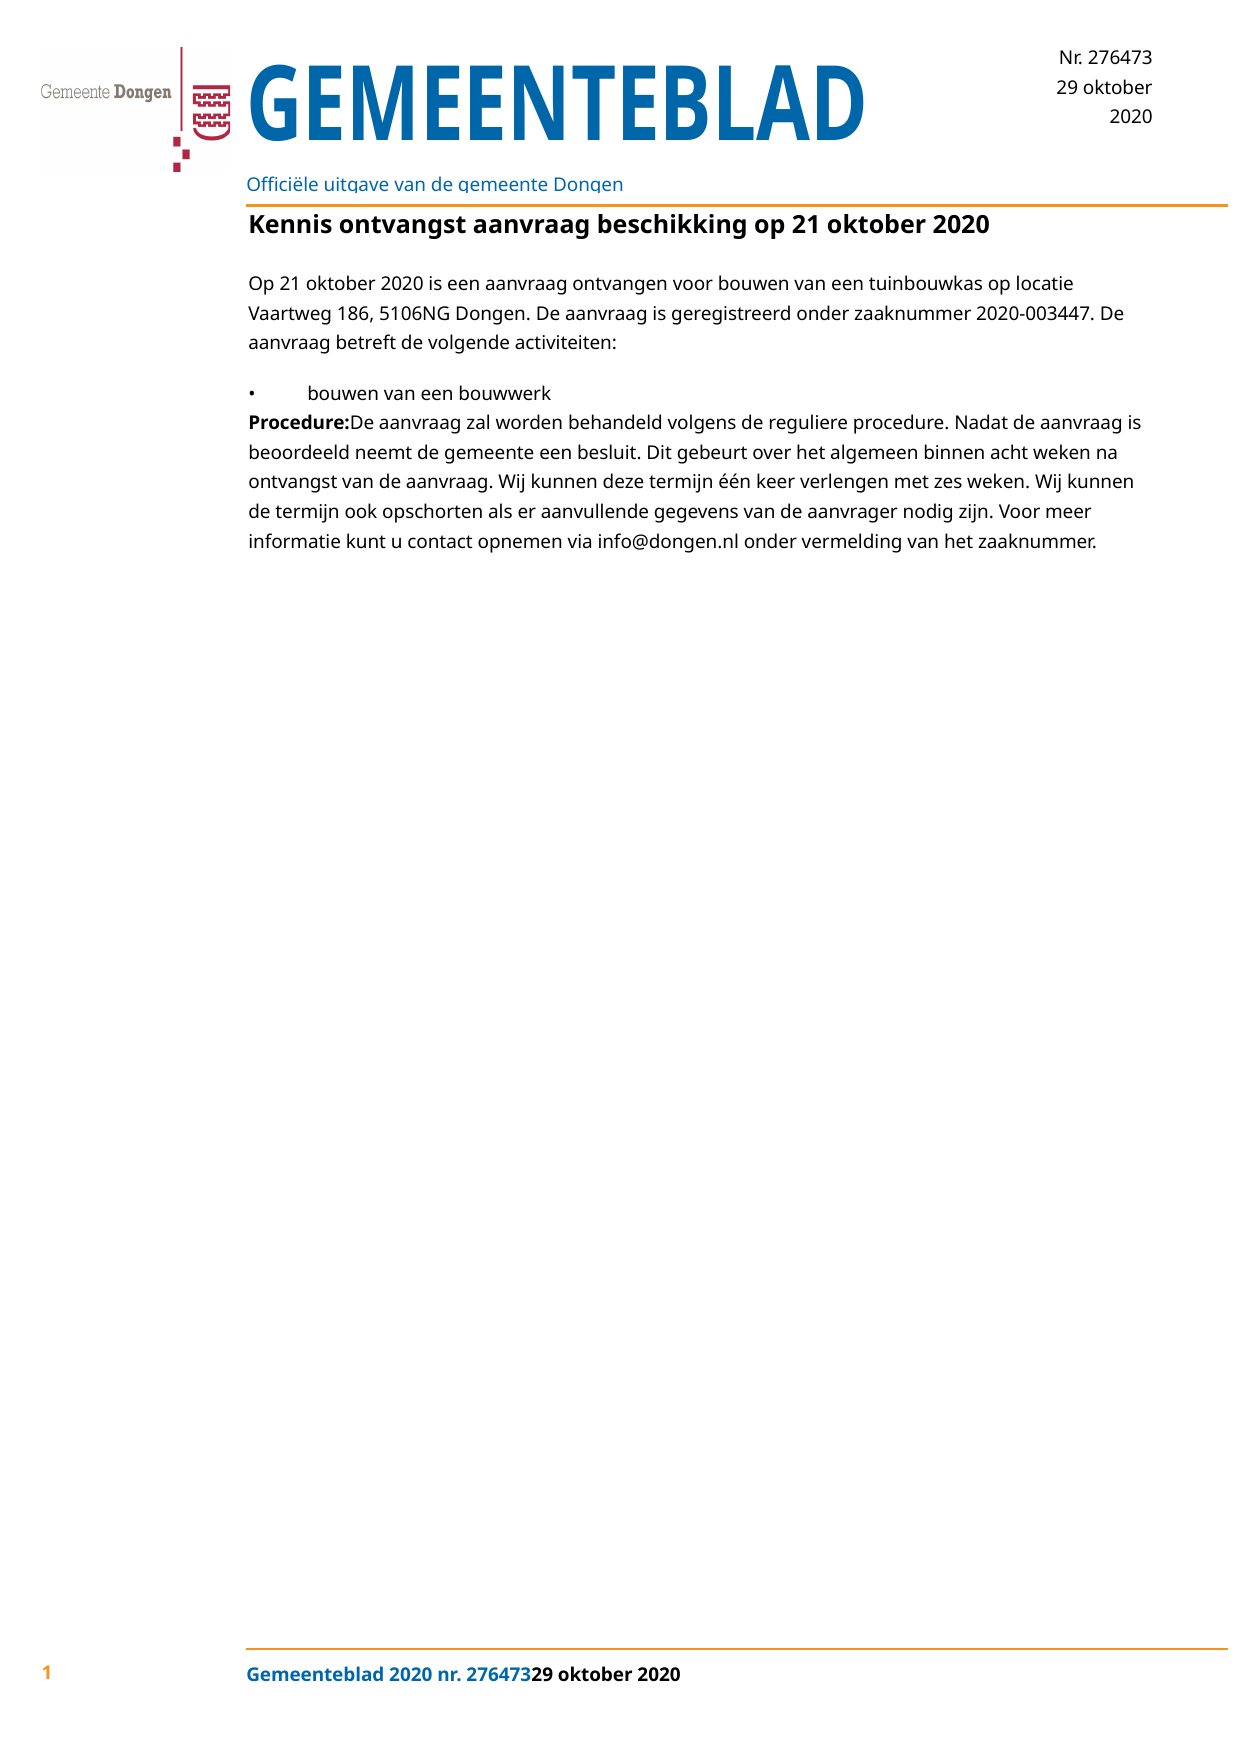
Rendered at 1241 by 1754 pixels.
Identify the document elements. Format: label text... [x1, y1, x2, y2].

picture [41, 47, 231, 172]
text Op 21 oktober 2020 is een aanvraag ontvangen voor bouwen van een tuinbouwkas op locatie Vaartweg 186, 5106NG Dongen. De aanvraag is geregistreerd onder zaaknummer 2020-003447. De aanvraag betreft de volgende activiteiten: [248, 270, 1152, 355]
text Kennis ontvangst aanvraag beschikking op 21 oktober 2020 [248, 207, 1152, 241]
text Procedure:De aanvraag zal worden behandeld volgens de reguliere procedure. Nadat de aanvraag is beoordeeld neemt de gemeente een besluit. Dit gebeurt over het algemeen binnen acht weken na ontvangst van de aanvraag. Wij kunnen deze termijn één keer verlengen met zes weken. Wij kunnen de termijn ook opschorten als er aanvullende gegevens van de aanvrager nodig zijn. Voor meer informatie kunt u contact opnemen via info@dongen.nl onder vermelding van het zaaknummer. [248, 409, 1152, 553]
list bouwen van een bouwwerk [248, 380, 1152, 406]
